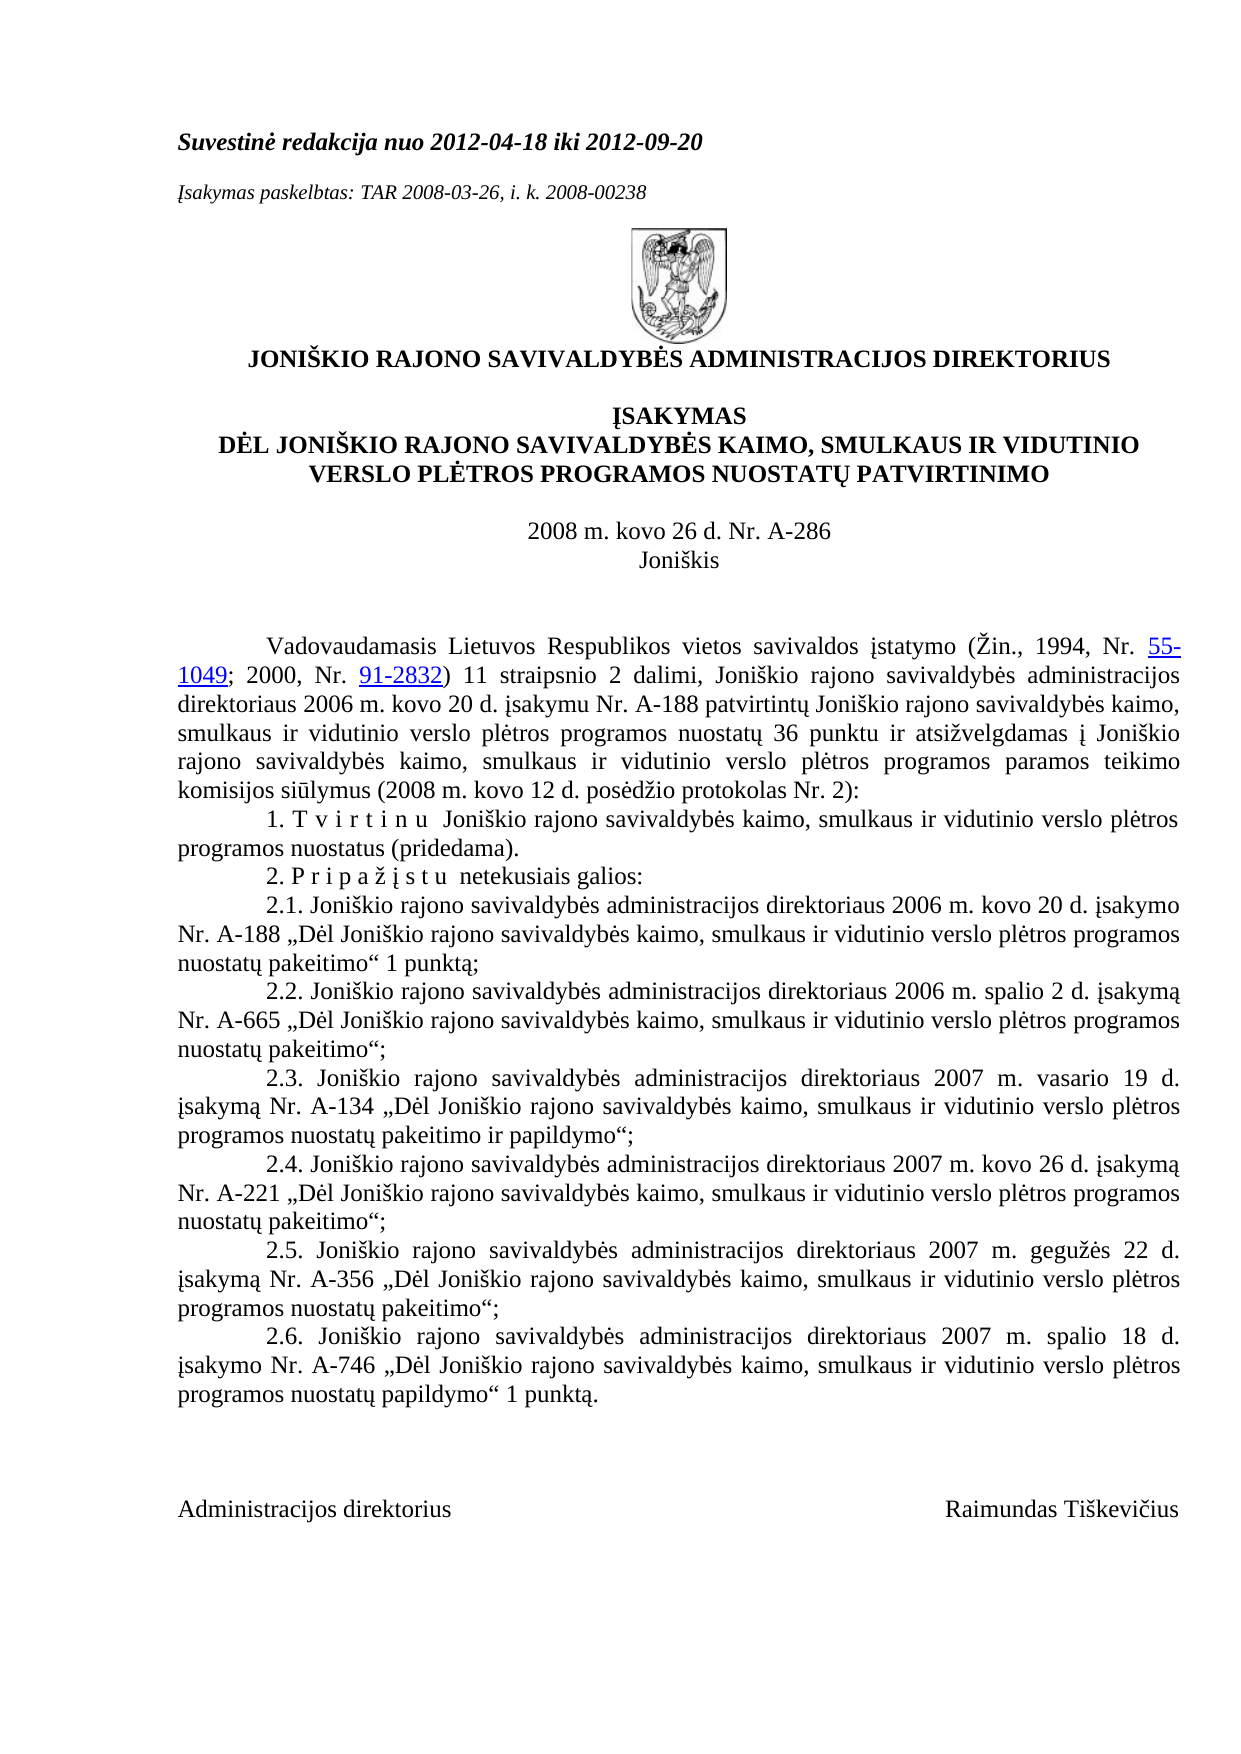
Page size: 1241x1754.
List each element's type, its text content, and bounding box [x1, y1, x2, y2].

text 2008 m. kovo 26 d. Nr. A-286 [177, 516, 1181, 545]
text Administracijos direktorius Raimundas Tiškevičius [177, 1494, 1181, 1523]
text 2.4. Joniškio rajono savivaldybės administracijos direktoriaus 2007 m. kovo 26 d. įsakymą Nr. A-221 „Dėl Joniškio rajono savivaldybės kaimo, smulkaus ir vidutinio verslo plėtros programos nuostatų pakeitimo“; [177, 1149, 1181, 1235]
text 2.5. Joniškio rajono savivaldybės administracijos direktoriaus 2007 m. gegužės 22 d. įsakymą Nr. A-356 „Dėl Joniškio rajono savivaldybės kaimo, smulkaus ir vidutinio verslo plėtros programos nuostatų pakeitimo“; [177, 1235, 1181, 1321]
text Suvestinė redakcija nuo 2012-04-18 iki 2012-09-20 [177, 127, 1181, 156]
text ĮSAKYMAS [177, 401, 1181, 430]
text 2. P r i p a ž į s t u netekusiais galios: [177, 861, 1181, 890]
text DĖL JONIŠKIO RAJONO SAVIVALDYBĖS KAIMO, SMULKAUS IR VIDUTINIO VERSLO PLĖTROS PROGRAMOS NUOSTATŲ PATVIRTINIMO [177, 430, 1181, 488]
text JONIŠKIO RAJONO SAVIVALDYBĖS ADMINISTRACIJOS DIREKTORIUS [177, 344, 1181, 373]
text 2.2. Joniškio rajono savivaldybės administracijos direktoriaus 2006 m. spalio 2 d. įsakymą Nr. A-665 „Dėl Joniškio rajono savivaldybės kaimo, smulkaus ir vidutinio verslo plėtros programos nuostatų pakeitimo“; [177, 976, 1181, 1063]
text 2.1. Joniškio rajono savivaldybės administracijos direktoriaus 2006 m. kovo 20 d. įsakymo Nr. A-188 „Dėl Joniškio rajono savivaldybės kaimo, smulkaus ir vidutinio verslo plėtros programos nuostatų pakeitimo“ 1 punktą; [177, 890, 1181, 976]
text Įsakymas paskelbtas: TAR 2008-03-26, i. k. 2008-00238 [177, 180, 1181, 204]
text 2.6. Joniškio rajono savivaldybės administracijos direktoriaus 2007 m. spalio 18 d. įsakymo Nr. A-746 „Dėl Joniškio rajono savivaldybės kaimo, smulkaus ir vidutinio verslo plėtros programos nuostatų papildymo“ 1 punktą. [177, 1321, 1181, 1408]
text Joniškis [177, 545, 1181, 574]
text 2.3. Joniškio rajono savivaldybės administracijos direktoriaus 2007 m. vasario 19 d. įsakymą Nr. A-134 „Dėl Joniškio rajono savivaldybės kaimo, smulkaus ir vidutinio verslo plėtros programos nuostatų pakeitimo ir papildymo“; [177, 1063, 1181, 1149]
text 1. T v i r t i n u Joniškio rajono savivaldybės kaimo, smulkaus ir vidutinio verslo plėtros programos nuostatus (pridedama). [177, 804, 1181, 861]
text Vadovaudamasis Lietuvos Respublikos vietos savivaldos įstatymo (Žin., 1994, Nr. 55-1049; 2000, Nr. 91-2832) 11 straipsnio 2 dalimi, Joniškio rajono savivaldybės administracijos direktoriaus 2006 m. kovo 20 d. įsakymu Nr. A-188 patvirtintų Joniškio rajono savivaldybės kaimo, smulkaus ir vidutinio verslo plėtros programos nuostatų 36 punktu ir atsižvelgdamas į Joniškio rajono savivaldybės kaimo, smulkaus ir vidutinio verslo plėtros programos paramos teikimo komisijos siūlymus (2008 m. kovo 12 d. posėdžio protokolas Nr. 2): [177, 631, 1181, 804]
